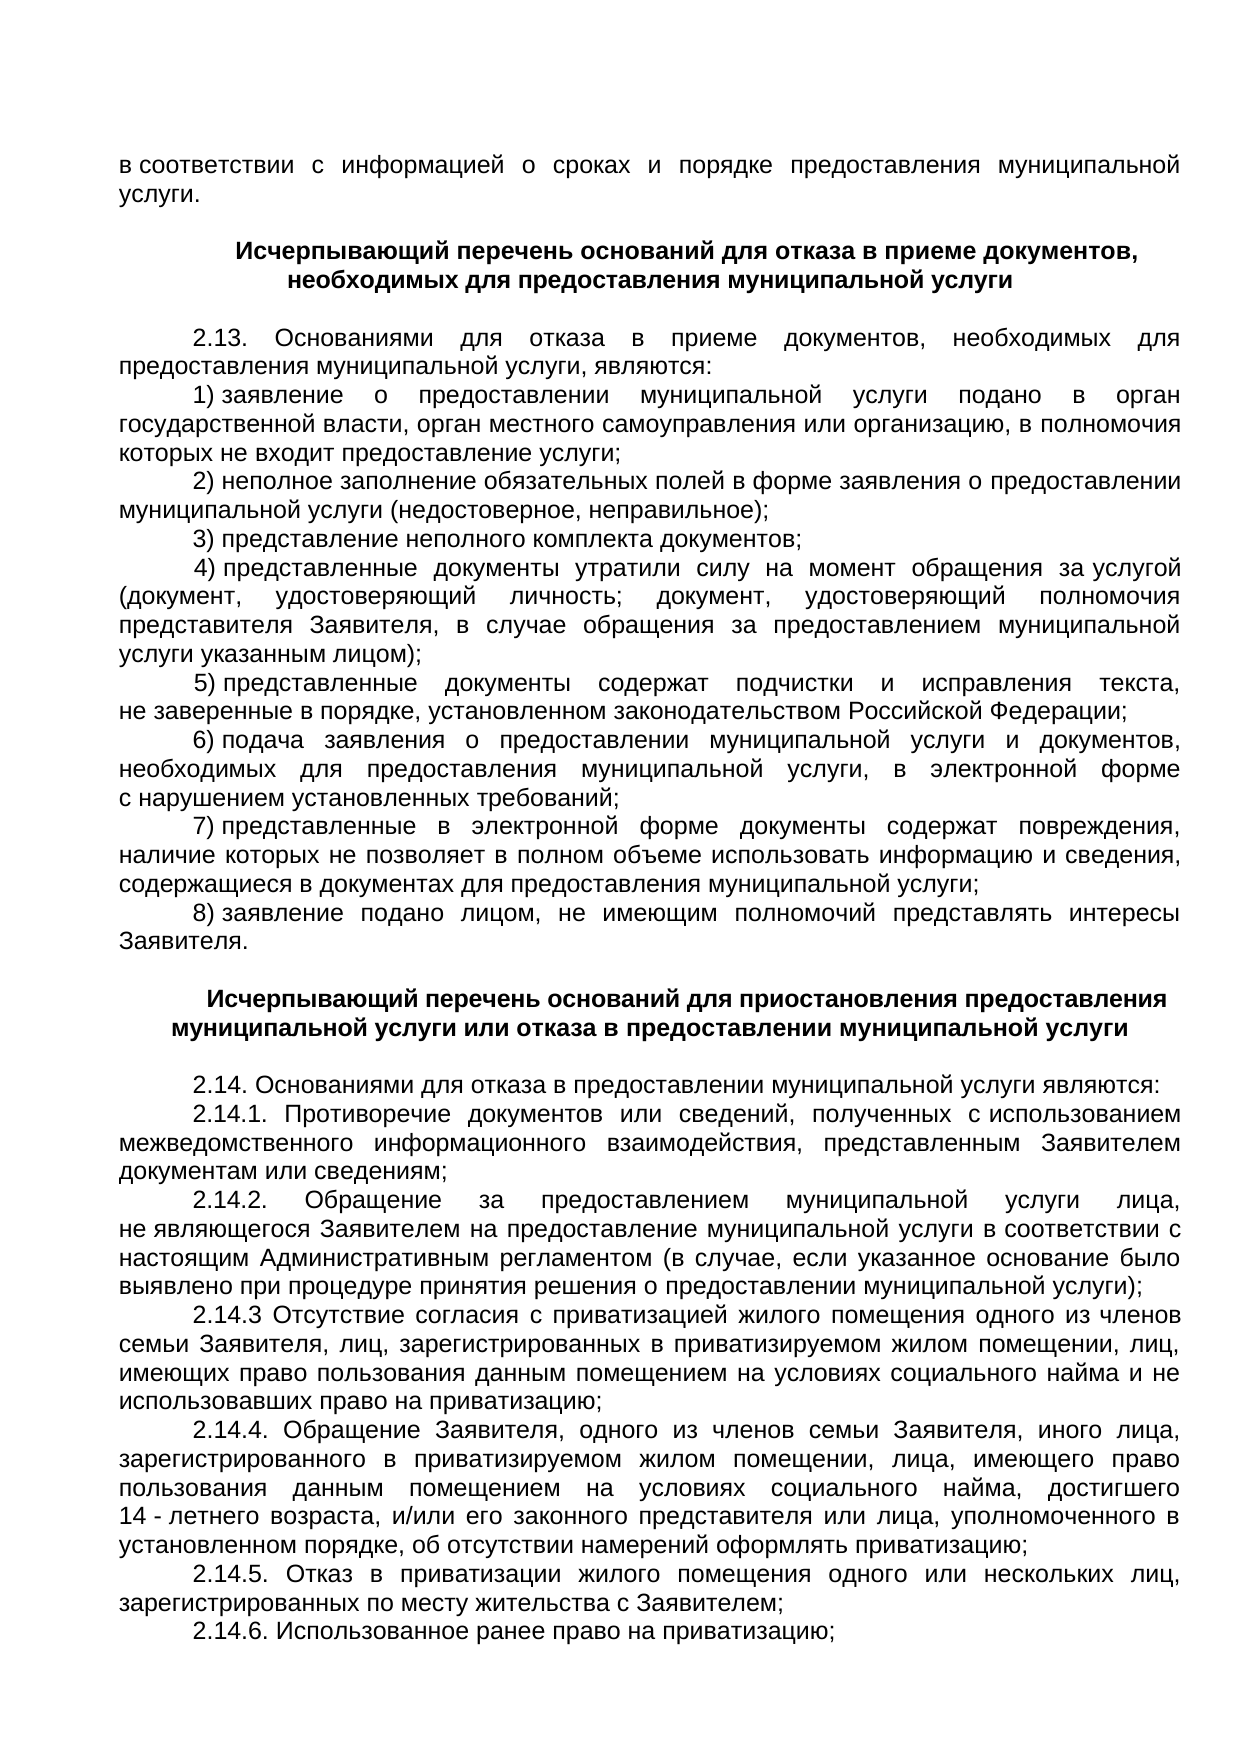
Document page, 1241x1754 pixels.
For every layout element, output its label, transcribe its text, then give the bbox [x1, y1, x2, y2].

text 8) заявление подано лицом, не имеющим полномочий представлять интересы Заявителя. [118, 897, 1181, 955]
text 2.14.5. Отказ в приватизации жилого помещения одного или нескольких лиц, зарегистрированных по месту жительства с Заявителем; [118, 1559, 1181, 1616]
text 6) подача заявления о предоставлении муниципальной услуги и документов, необходимых для предоставления муниципальной услуги, в электронной форме с нарушением установленных требований; [118, 725, 1181, 811]
text в соответствии с информацией о сроках и порядке предоставления муниципальной услуги. [118, 150, 1181, 207]
text 2.14.1. Противоречие документов или сведений, полученных с использованием межведомственного информационного взаимодействия, представленным Заявителем документам или сведениям; [118, 1099, 1181, 1185]
text Исчерпывающий перечень оснований для отказа в приеме документов, необходимых для предоставления муниципальной услуги [118, 236, 1181, 294]
text 1) заявление о предоставлении муниципальной услуги подано в орган государственной власти, орган местного самоуправления или организацию, в полномочия которых не входит предоставление услуги; [118, 380, 1181, 466]
text 2.14. Основаниями для отказа в предоставлении муниципальной услуги являются: [118, 1070, 1181, 1099]
text 5) представленные документы содержат подчистки и исправления текста, не заверенные в порядке, установленном законодательством Российской Федерации; [118, 667, 1181, 725]
text 2.14.2. Обращение за предоставлением муниципальной услуги лица, не являющегося Заявителем на предоставление муниципальной услуги в соответствии с настоящим Административным регламентом (в случае, если указанное основание было выявлено при процедуре принятия решения о предоставлении муниципальной услуги); [118, 1185, 1181, 1300]
text 2) неполное заполнение обязательных полей в форме заявления о предоставлении муниципальной услуги (недостоверное, неправильное); [118, 466, 1181, 524]
text 4) представленные документы утратили силу на момент обращения за услугой (документ, удостоверяющий личность; документ, удостоверяющий полномочия представителя Заявителя, в случае обращения за предоставлением муниципальной услуги указанным лицом); [118, 552, 1181, 667]
text 2.13. Основаниями для отказа в приеме документов, необходимых для предоставления муниципальной услуги, являются: [118, 322, 1181, 380]
text 2.14.3 Отсутствие согласия с приватизацией жилого помещения одного из членов семьи Заявителя, лиц, зарегистрированных в приватизируемом жилом помещении, лиц, имеющих право пользования данным помещением на условиях социального найма и не использовавших право на приватизацию; [118, 1300, 1181, 1415]
text 7) представленные в электронной форме документы содержат повреждения, наличие которых не позволяет в полном объеме использовать информацию и сведения, содержащиеся в документах для предоставления муниципальной услуги; [118, 811, 1181, 897]
text 3) представление неполного комплекта документов; [118, 524, 1181, 552]
text 2.14.4. Обращение Заявителя, одного из членов семьи Заявителя, иного лица, зарегистрированного в приватизируемом жилом помещении, лица, имеющего право пользования данным помещением на условиях социального найма, достигшего 14 - летнего возраста, и/или его законного представителя или лица, уполномоченного в установленном порядке, об отсутствии намерений оформлять приватизацию; [118, 1415, 1181, 1559]
text 2.14.6. Использованное ранее право на приватизацию; [118, 1616, 1181, 1645]
text Исчерпывающий перечень оснований для приостановления предоставления муниципальной услуги или отказа в предоставлении муниципальной услуги [118, 984, 1181, 1041]
